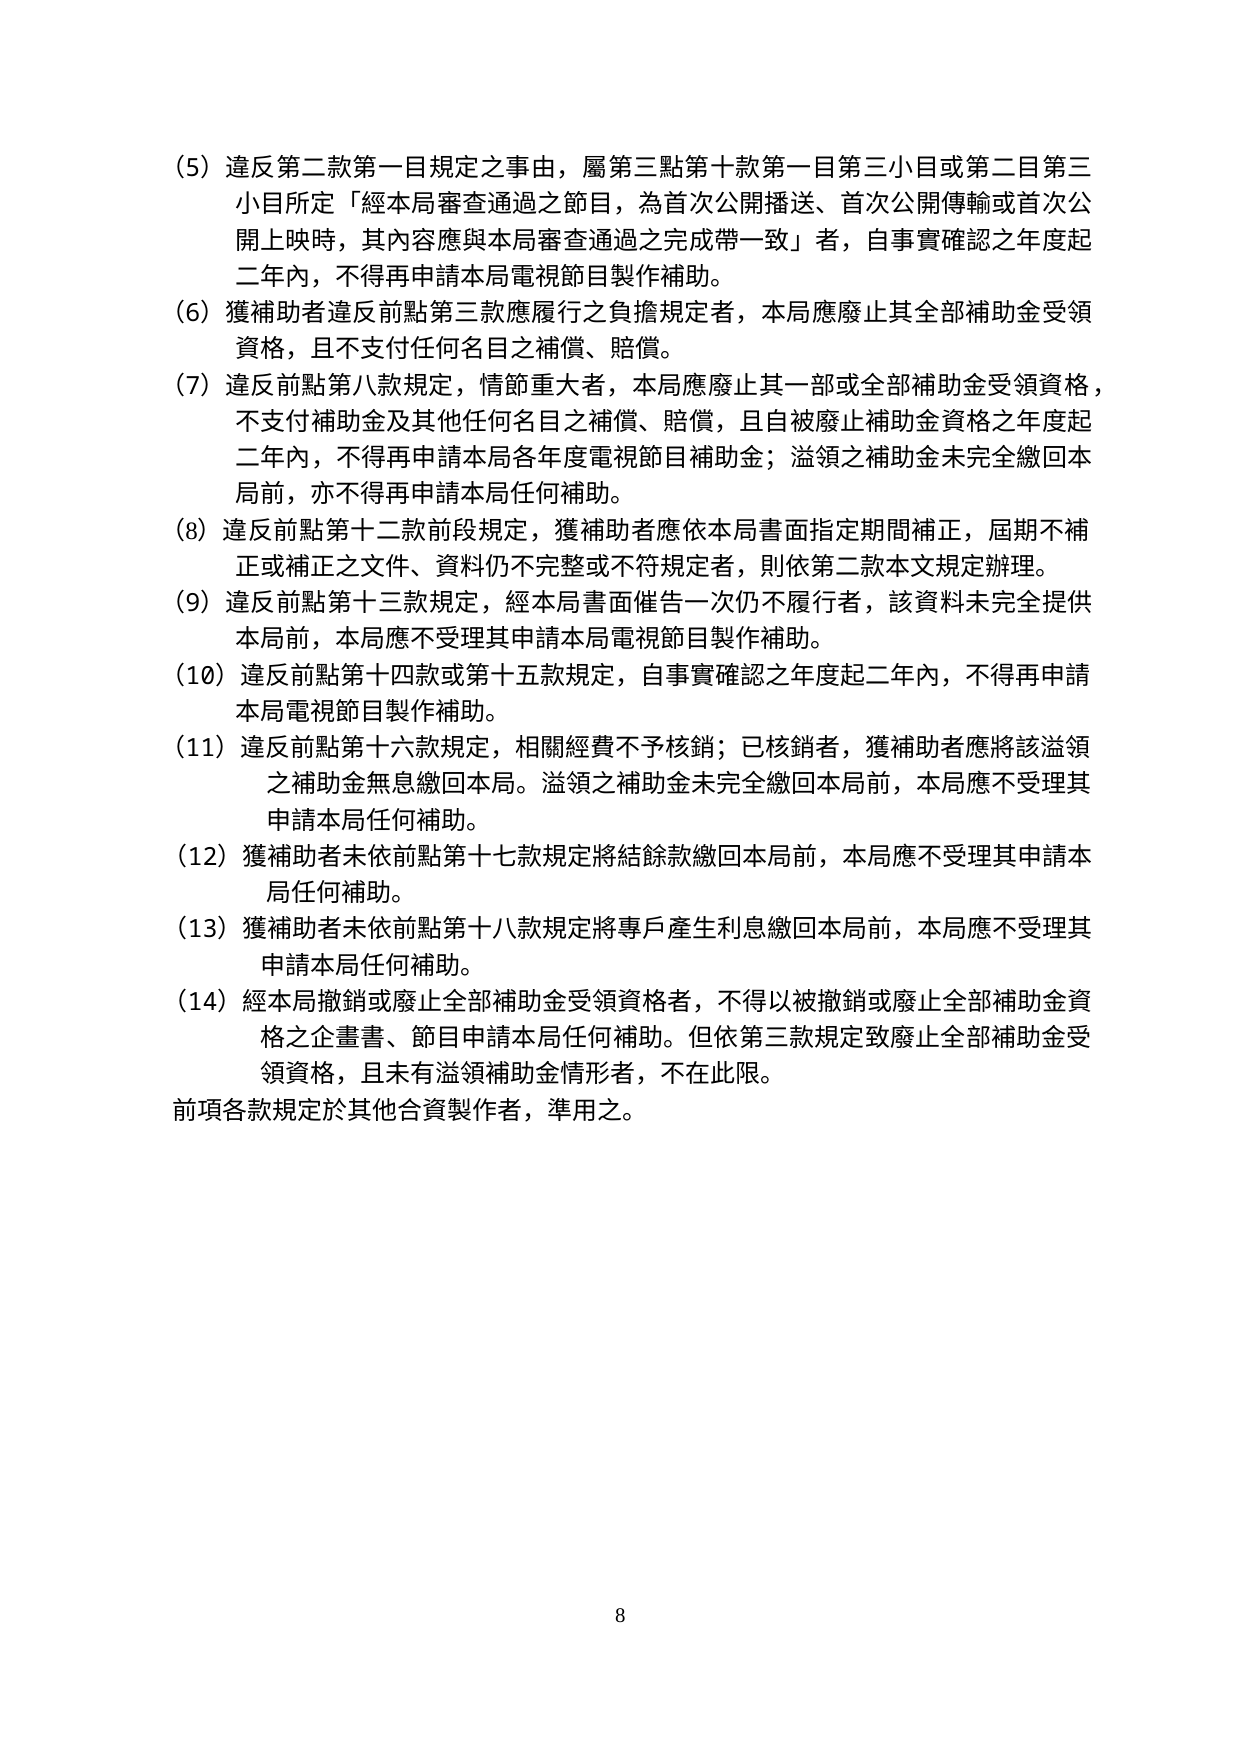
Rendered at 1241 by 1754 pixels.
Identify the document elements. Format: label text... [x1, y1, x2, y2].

list 違反第二款第一目規定之事由，屬第三點第十款第一目第三小目或第二目第三小目所定「經本局審查通過之節目，為首次公開播送、首次公開傳輸或首次公開上映時，其內容應與本局審查通過之完成帶一致」者，自事實確認之年度起二年內，不得再申請本局電視節目製作補助。 [160, 148, 1092, 293]
list 獲補助者違反前點第三款應履行之負擔規定者，本局應廢止其全部補助金受領資格，且不支付任何名目之補償、賠償。 [160, 293, 1092, 365]
list 違反前點第十六款規定，相關經費不予核銷；已核銷者，獲補助者應將該溢領之補助金無息繳回本局。溢領之補助金未完全繳回本局前，本局應不受理其申請本局任何補助。 [160, 728, 1092, 836]
list 違反前點第十二款前段規定，獲補助者應依本局書面指定期間補正，屆期不補正或補正之文件、資料仍不完整或不符規定者，則依第二款本文規定辦理。 [160, 510, 1092, 583]
list 違反前點第十四款或第十五款規定，自事實確認之年度起二年內，不得再申請本局電視節目製作補助。 [160, 655, 1092, 728]
list 違反前點第八款規定，情節重大者，本局應廢止其一部或全部補助金受領資格，不支付補助金及其他任何名目之補償、賠償，且自被廢止補助金資格之年度起二年內，不得再申請本局各年度電視節目補助金；溢領之補助金未完全繳回本局前，亦不得再申請本局任何補助。 [160, 365, 1092, 510]
list 經本局撤銷或廢止全部補助金受領資格者，不得以被撤銷或廢止全部補助金資格之企畫書、節目申請本局任何補助。但依第三款規定致廢止全部補助金受領資格，且未有溢領補助金情形者，不在此限。 [162, 981, 1092, 1090]
list 獲補助者未依前點第十八款規定將專戶產生利息繳回本局前，本局應不受理其申請本局任何補助。 [162, 909, 1092, 981]
text 前項各款規定於其他合資製作者，準用之。 [148, 1090, 1092, 1126]
list 獲補助者未依前點第十七款規定將結餘款繳回本局前，本局應不受理其申請本局任何補助。 [162, 836, 1092, 909]
list 違反前點第十三款規定，經本局書面催告一次仍不履行者，該資料未完全提供本局前，本局應不受理其申請本局電視節目製作補助。 [160, 583, 1092, 655]
